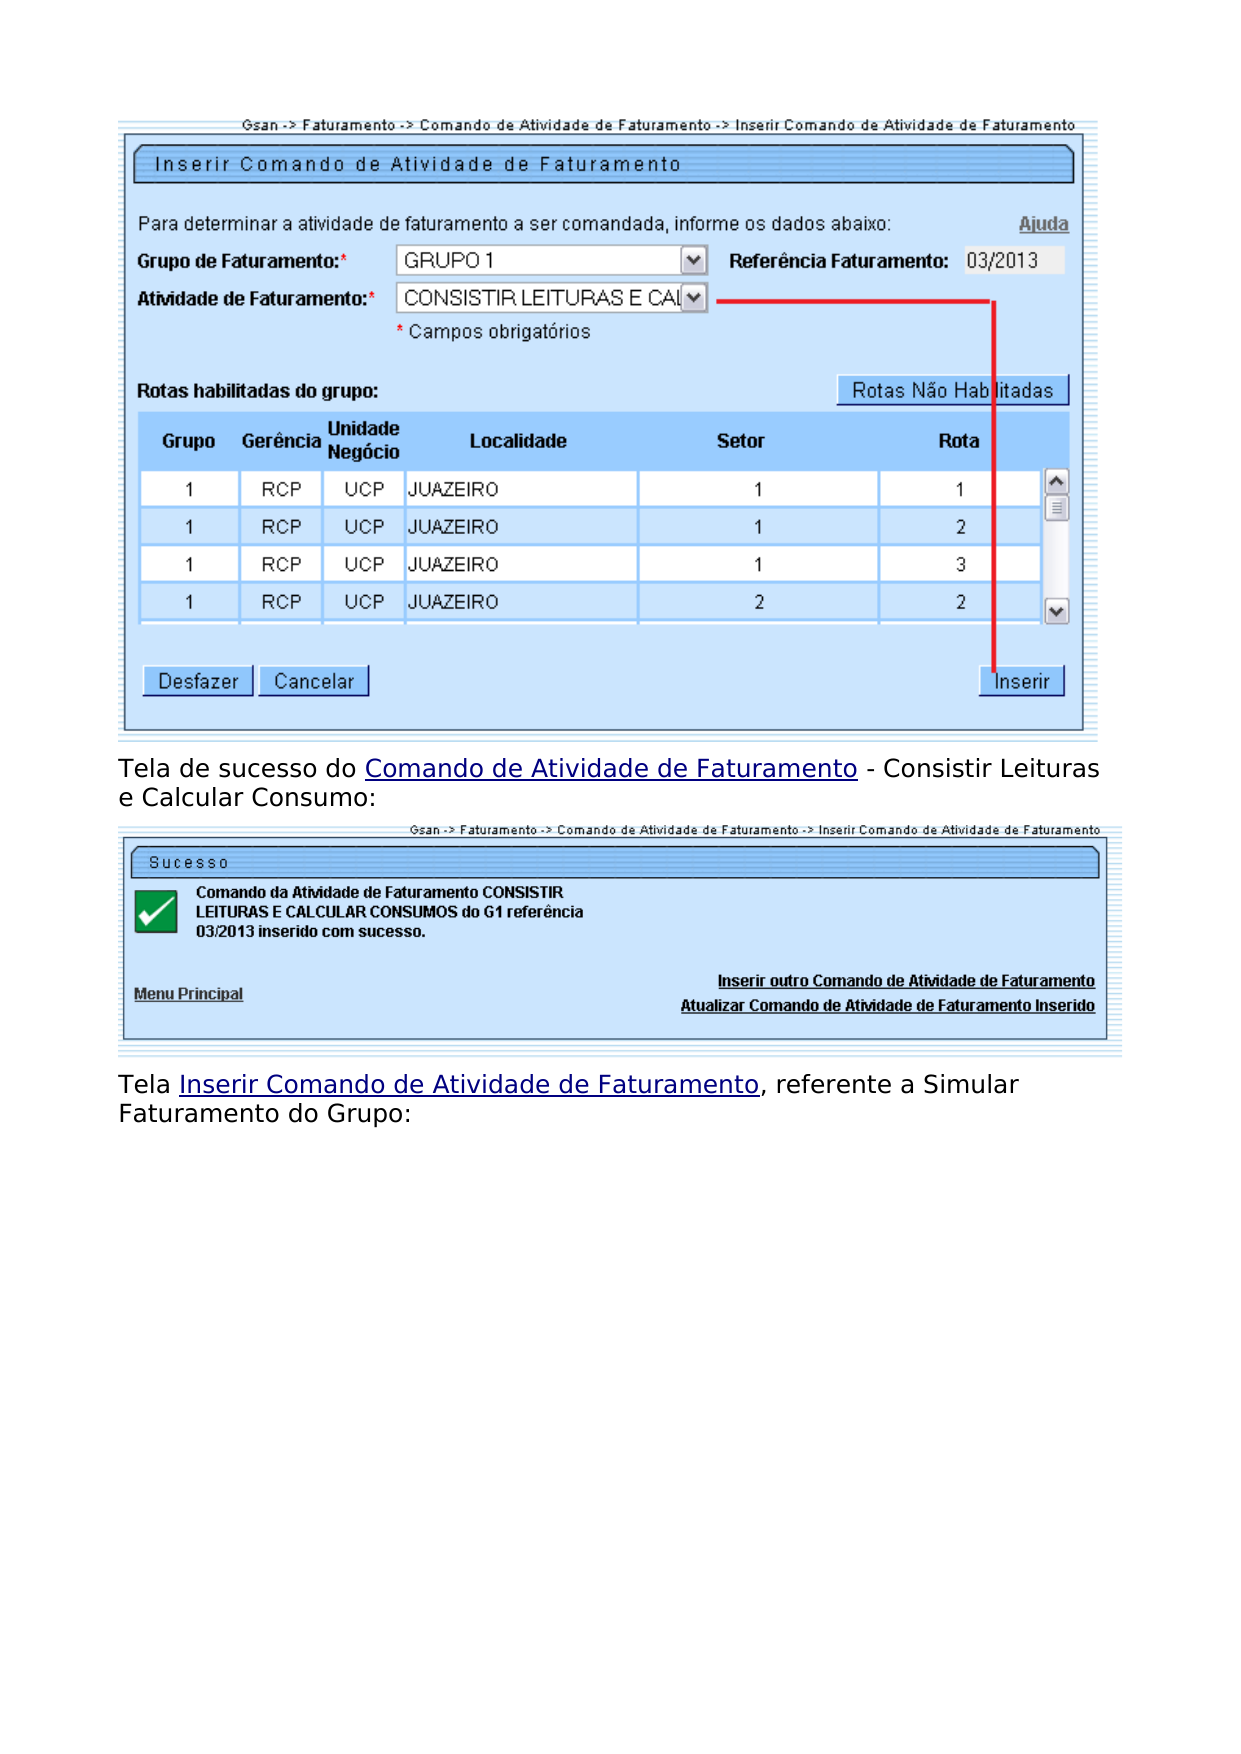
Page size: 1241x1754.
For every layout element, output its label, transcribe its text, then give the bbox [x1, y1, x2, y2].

text Tela de sucesso do Comando de Atividade de Faturamento - Consistir Leituras e Calcular Consumo: [118, 754, 1122, 812]
picture [118, 825, 1123, 1058]
text Tela Inserir Comando de Atividade de Faturamento, referente a Simular Faturamento do Grupo: [118, 1070, 1122, 1128]
picture [118, 118, 1098, 742]
